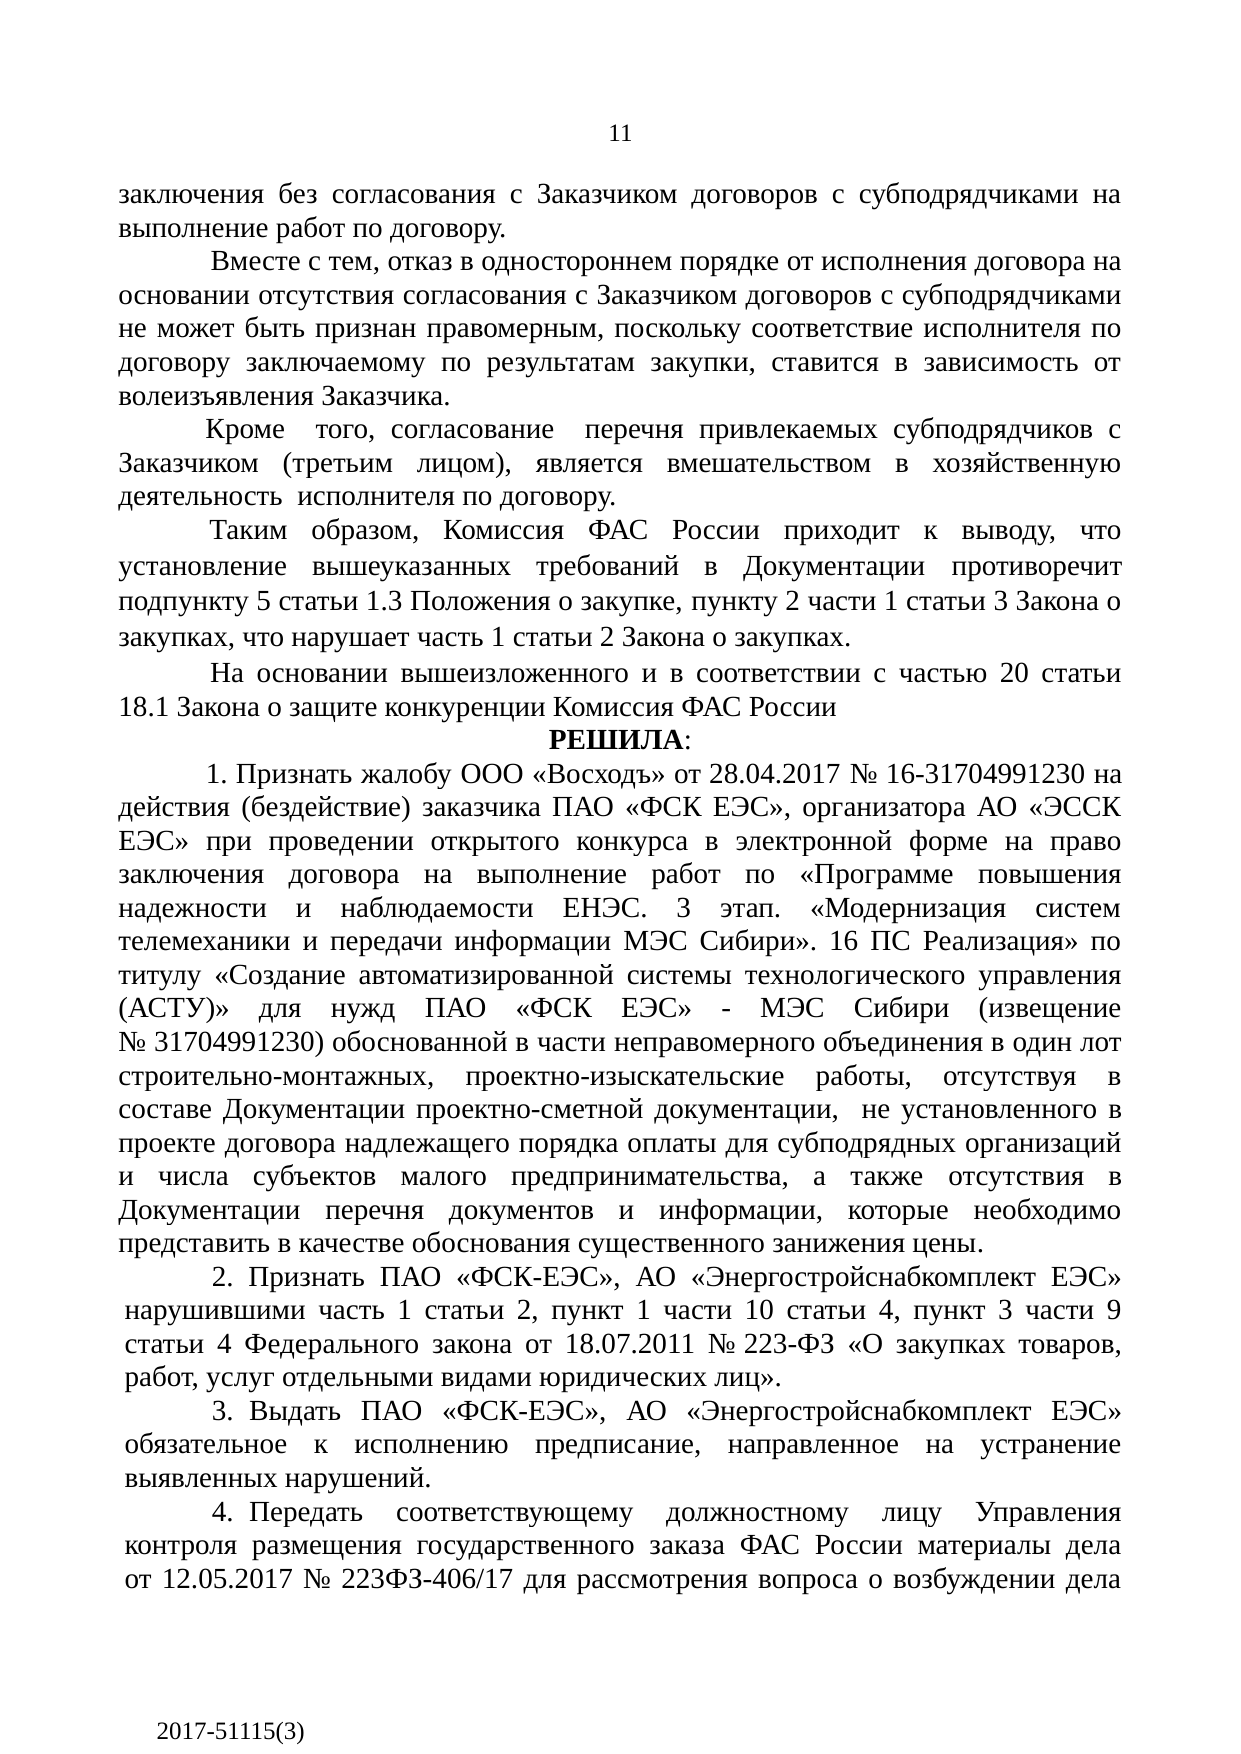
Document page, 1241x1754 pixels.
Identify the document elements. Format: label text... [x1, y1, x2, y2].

list Выдать ПАО «ФСК-ЕЭС», АО «Энергостройснабкомплект ЕЭС» обязательное к исполнению предписание, направленное на устранение выявленных нарушений. [124, 1393, 1122, 1494]
list Передать соответствующему должностному лицу Управления контроля размещения государственного заказа ФАС России материалы дела от 12.05.2017 № 223ФЗ-406/17 для рассмотрения вопроса о возбуждении дела [124, 1494, 1122, 1594]
text Вместе с тем, отказ в одностороннем порядке от исполнения договора на основании отсутствия согласования с Заказчиком договоров с субподрядчиками не может быть признан правомерным, поскольку соответствие исполнителя по договору заключаемому по результатам закупки, ставится в зависимость от волеизъявления Заказчика. [118, 243, 1122, 411]
text На основании вышеизложенного и в соответствии с частью 20 статьи 18.1 Закона о защите конкуренции Комиссия ФАС России [118, 655, 1122, 722]
text РЕШИЛА: [118, 722, 1122, 756]
text Таким образом, Комиссия ФАС России приходит к выводу, что установление вышеуказанных требований в Документации противоречит подпункту 5 статьи 1.3 Положения о закупке, пункту 2 части 1 статьи 3 Закона о закупках, что нарушает часть 1 статьи 2 Закона о закупках. [118, 512, 1122, 653]
text 2. Признать ПАО «ФСК-ЕЭС», АО «Энергостройснабкомплект ЕЭС» нарушившими часть 1 статьи 2, пункт 1 части 10 статьи 4, пункт 3 части 9 статьи 4 Федерального закона от 18.07.2011 № 223-ФЗ «О закупках товаров, работ, услуг отдельными видами юридических лиц». [124, 1259, 1122, 1393]
text Кроме того, согласование перечня привлекаемых субподрядчиков с Заказчиком (третьим лицом), является вмешательством в хозяйственную деятельность исполнителя по договору. [118, 411, 1122, 512]
text 1. Признать жалобу ООО «Восходъ» от 28.04.2017 № 16-31704991230 на действия (бездействие) заказчика ПАО «ФСК ЕЭС», организатора АО «ЭССК ЕЭС» при проведении открытого конкурса в электронной форме на право заключения договора на выполнение работ по «Программе повышения надежности и наблюдаемости ЕНЭС. 3 этап. «Модернизация систем телемеханики и передачи информации МЭС Сибири». 16 ПС Реализация» по титулу «Создание автоматизированной системы технологического управления (АСТУ)» для нужд ПАО «ФСК ЕЭС» - МЭС Сибири (извещение № 31704991230) обоснованной в части неправомерного объединения в один лот строительно-монтажных, проектно-изыскательские работы, отсутствуя в составе Документации проектно-сметной документации, не установленного в проекте договора надлежащего порядка оплаты для субподрядных организаций и числа субъектов малого предпринимательства, а также отсутствия в Документации перечня документов и информации, которые необходимо представить в качестве обоснования существенного занижения цены. [118, 756, 1122, 1259]
text заключения без согласования с Заказчиком договоров с субподрядчиками на выполнение работ по договору. [118, 176, 1122, 243]
